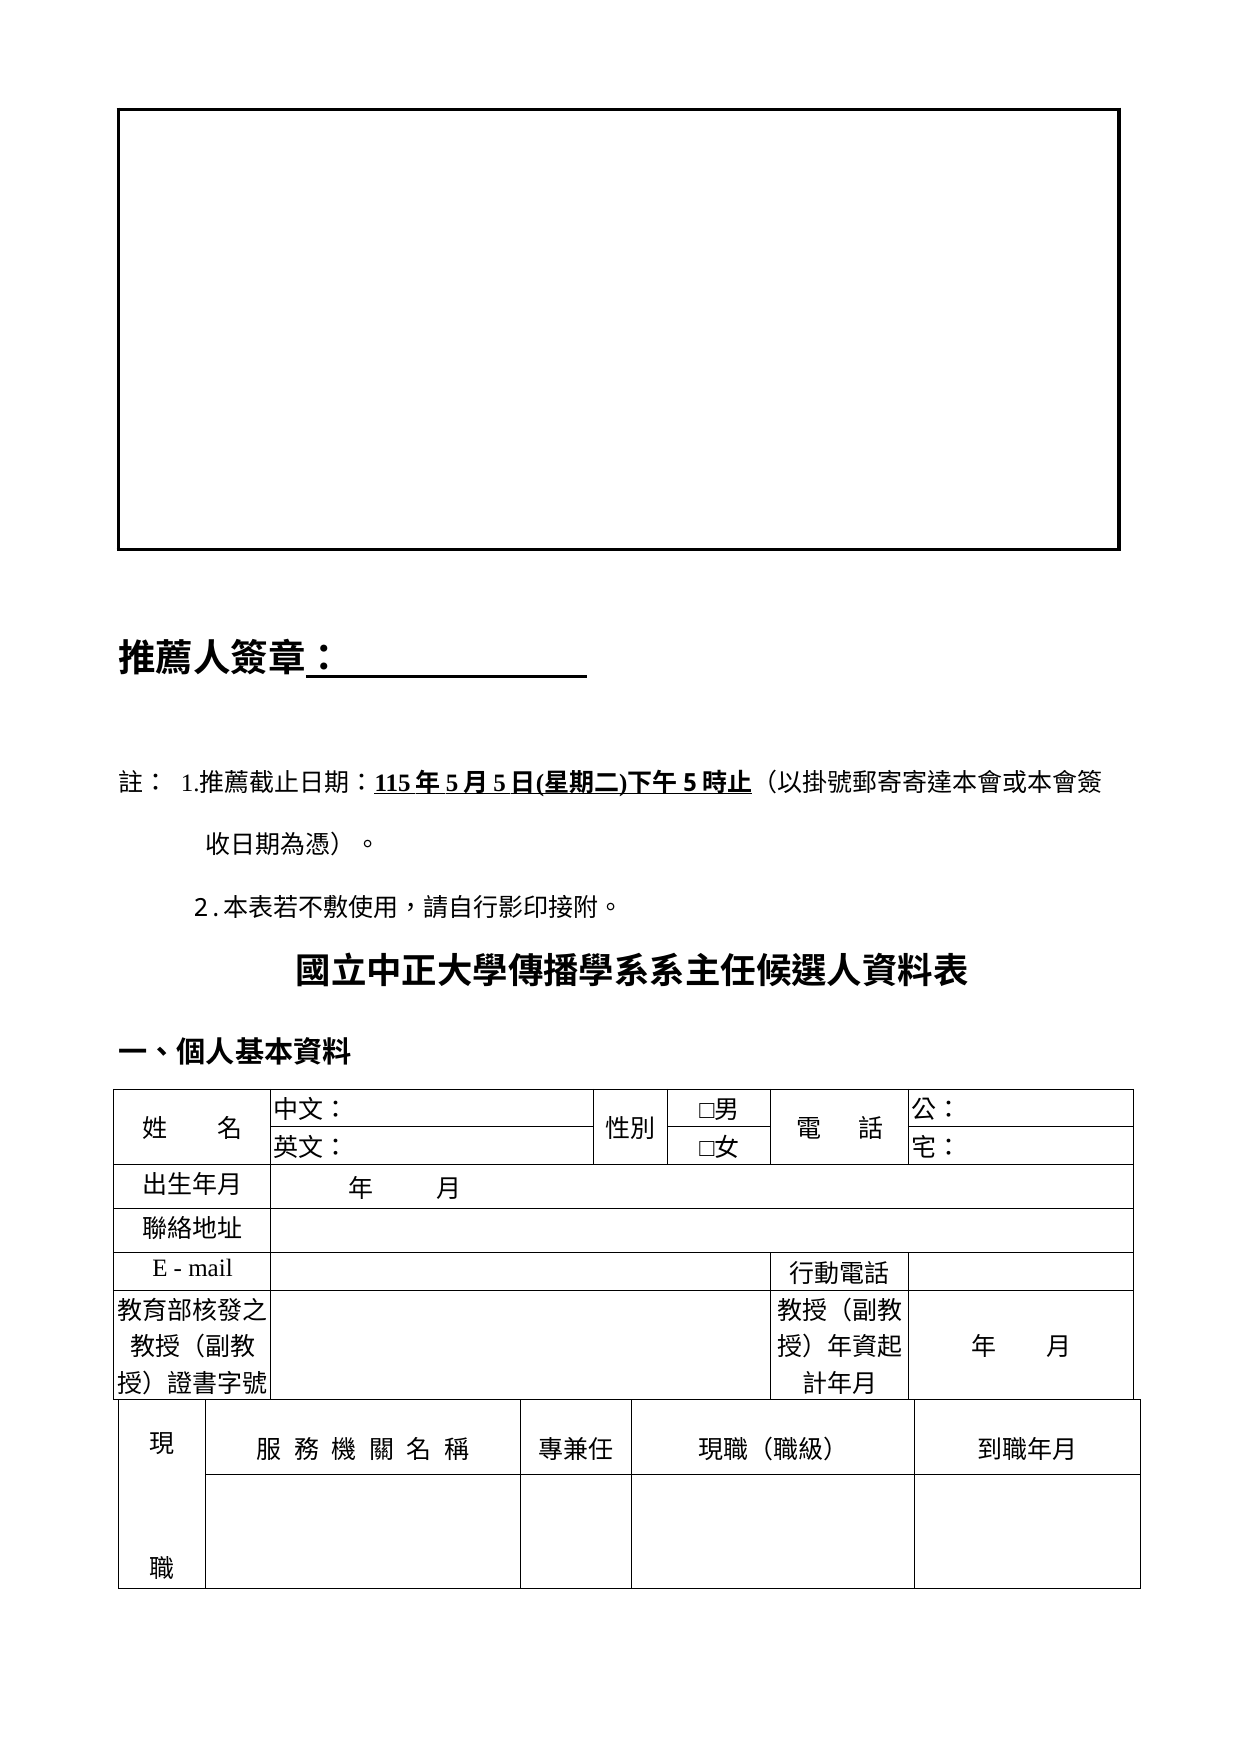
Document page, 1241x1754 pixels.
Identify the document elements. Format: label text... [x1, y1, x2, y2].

table_cell [1134, 1164, 1140, 1208]
table_cell [114, 1400, 118, 1474]
table_cell □女 [668, 1127, 770, 1163]
table_cell [271, 1291, 770, 1399]
table_cell 教育部核發之 教授（副教授）證書字號 [114, 1291, 270, 1399]
table_header 中文： [271, 1090, 593, 1126]
table_header □男 [668, 1090, 770, 1126]
table_cell 英文： [271, 1127, 593, 1163]
table_cell [1134, 1208, 1140, 1252]
table_cell 現 職 [119, 1400, 205, 1588]
table_cell [114, 1474, 118, 1588]
table_cell 到職年月 [915, 1400, 1140, 1474]
table_cell [271, 1253, 770, 1289]
text 推薦人簽章： [118, 614, 1122, 676]
table_header 電 話 [771, 1090, 908, 1163]
table_cell [271, 1209, 1133, 1252]
text 註： 1.推薦截止日期：115年5月5日(星期二)下午5時止（以掛號郵寄寄達本會或本會簽收日期為憑）。 [118, 739, 1122, 864]
table_cell 專兼任 [521, 1400, 631, 1474]
table_cell [915, 1475, 1140, 1588]
table_cell E - mail [114, 1253, 270, 1289]
table_cell 年 月 [271, 1165, 1133, 1208]
table_cell [1134, 1126, 1140, 1163]
table_cell 年 月 [909, 1291, 1133, 1399]
table_cell 行動電話 [771, 1253, 908, 1289]
table_cell 宅： [909, 1127, 1133, 1163]
table_cell [1134, 1290, 1140, 1399]
table_header 公： [909, 1090, 1133, 1126]
table_cell 聯絡地址 [114, 1209, 270, 1252]
table_cell [1134, 1252, 1140, 1289]
table_cell [521, 1475, 631, 1588]
text 一、個人基本資料 [118, 1008, 1122, 1070]
table_cell 現職（職級） [632, 1400, 914, 1474]
table_header [120, 111, 1117, 548]
table_cell [909, 1253, 1133, 1289]
table_header [1134, 1089, 1140, 1126]
table_header 姓 名 [114, 1090, 270, 1163]
table_cell 教授（副教授）年資起計年月 [771, 1291, 908, 1399]
text 國立中正大學傳播學系系主任候選人資料表 [118, 926, 1122, 989]
table_cell [632, 1475, 914, 1588]
table_header 性別 [594, 1090, 667, 1163]
table_cell 出生年月 [114, 1165, 270, 1208]
table_cell [206, 1475, 520, 1588]
table_cell 服 務 機 關 名 稱 [206, 1400, 520, 1474]
text 2.本表若不敷使用，請自行影印接附。 [118, 864, 1122, 926]
